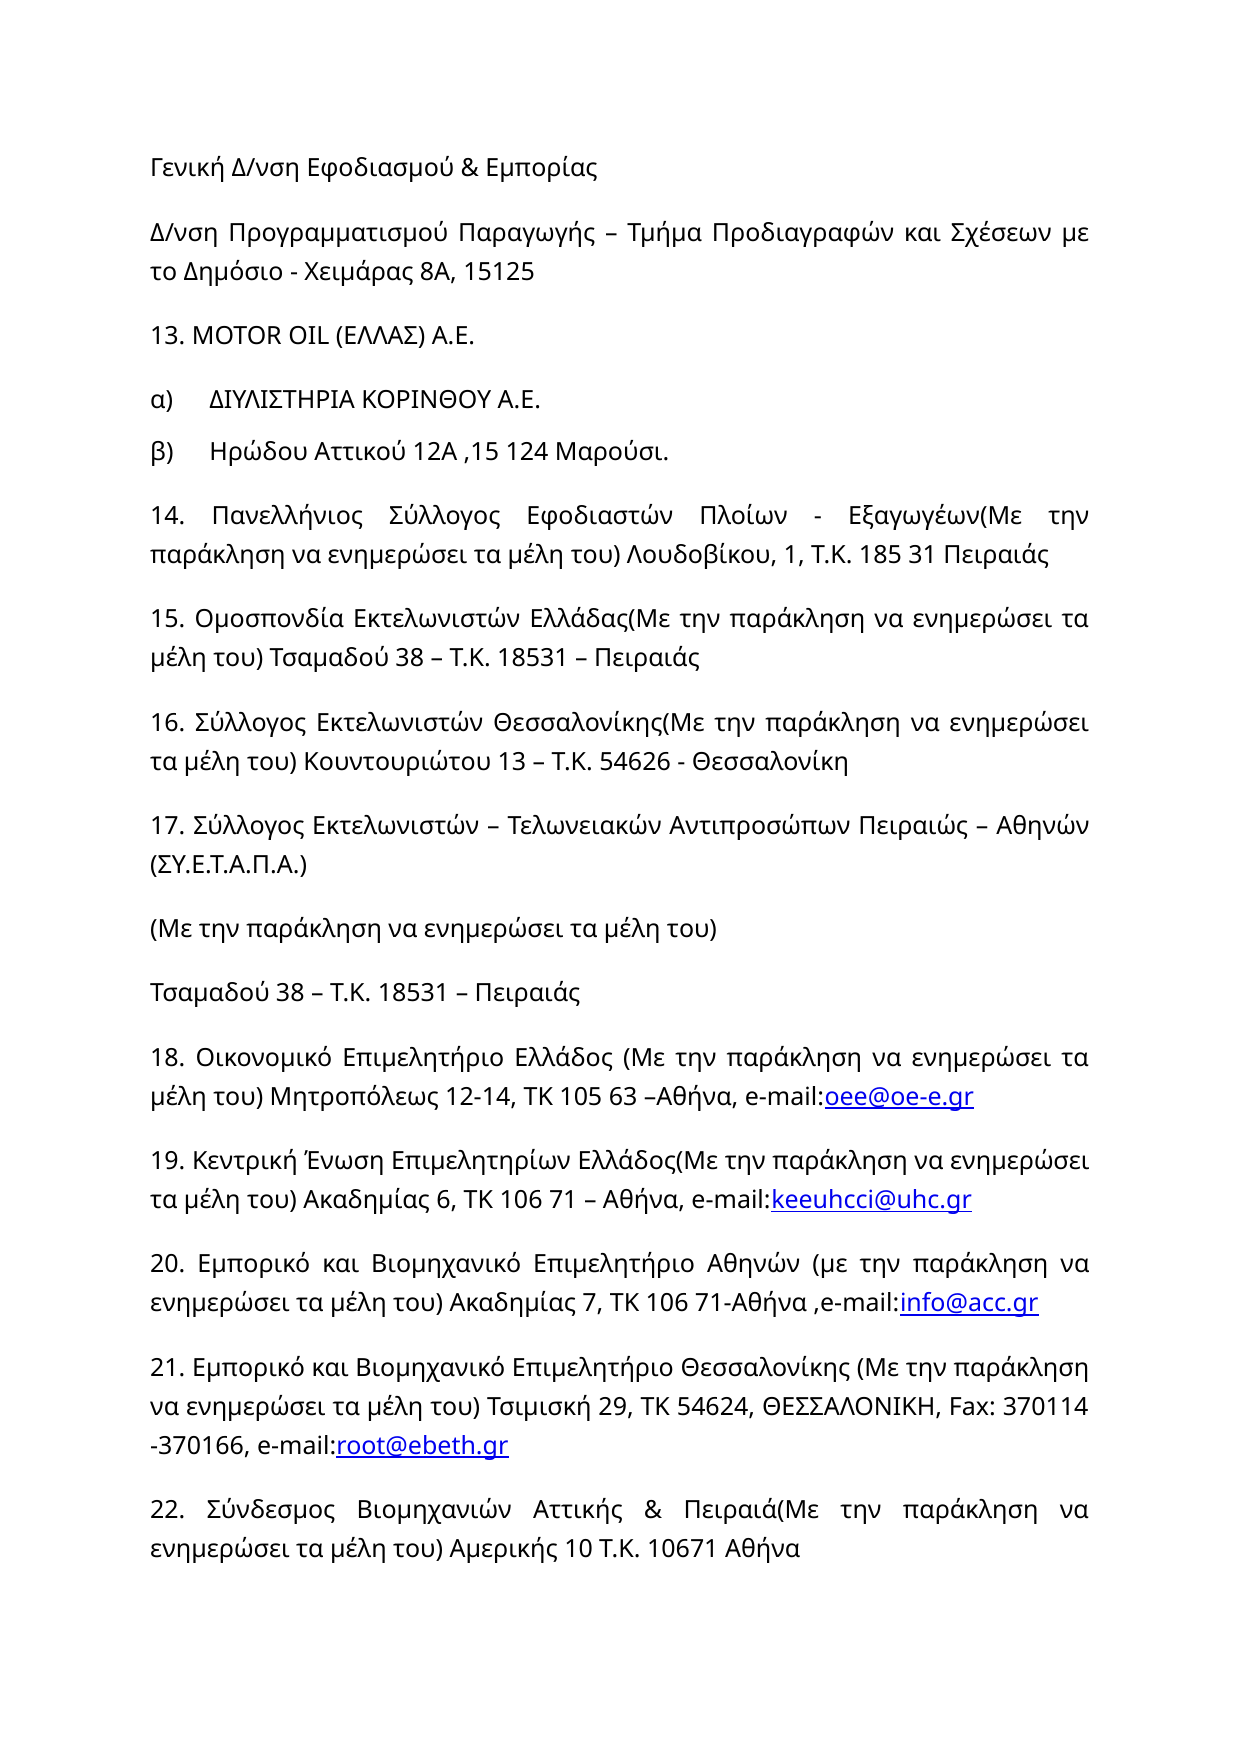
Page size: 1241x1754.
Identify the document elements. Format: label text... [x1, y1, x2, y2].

text 13. MOTOR OIL (ΕΛΛΑΣ) Α.Ε. [150, 317, 1090, 352]
text 22. Σύνδεσμος Βιομηχανιών Αττικής & Πειραιά(Με την παράκληση να ενημερώσει τα μέλη του) Αμερικής 10 Τ.Κ. 10671 Αθήνα [150, 1492, 1090, 1565]
list β) Ηρώδου Αττικού 12Α ,15 124 Μαρούσι. [150, 433, 1090, 467]
text (Με την παράκληση να ενημερώσει τα μέλη του) [150, 911, 1090, 945]
text 21. Εμπορικό και Βιομηχανικό Επιμελητήριο Θεσσαλονίκης (Με την παράκληση να ενημερώσει τα μέλη του) Τσιμισκή 29, ΤΚ 54624, ΘΕΣΣΑΛΟΝΙΚΗ, Fax: 370114 -370166, e-mail:root@ebeth.gr [150, 1349, 1090, 1462]
text 15. Ομοσπονδία Εκτελωνιστών Ελλάδας(Με την παράκληση να ενημερώσει τα μέλη του) Τσαμαδού 38 – Τ.Κ. 18531 – Πειραιάς [150, 601, 1090, 674]
text Τσαμαδού 38 – Τ.Κ. 18531 – Πειραιάς [150, 975, 1090, 1009]
text 16. Σύλλογος Εκτελωνιστών Θεσσαλονίκης(Με την παράκληση να ενημερώσει τα μέλη του) Κουντουριώτου 13 – Τ.Κ. 54626 - Θεσσαλονίκη [150, 704, 1090, 777]
list α) ΔΙΥΛΙΣΤΗΡΙΑ ΚΟΡΙΝΘΟΥ Α.Ε. [150, 382, 1090, 416]
text Δ/νση Προγραμματισμού Παραγωγής – Τμήμα Προδιαγραφών και Σχέσεων με το Δημόσιο - Χειμάρας 8Α, 15125 [150, 214, 1090, 287]
text 14. Πανελλήνιος Σύλλογος Εφοδιαστών Πλοίων - Εξαγωγέων(Με την παράκληση να ενημερώσει τα μέλη του) Λουδοβίκου, 1, Τ.Κ. 185 31 Πειραιάς [150, 497, 1090, 571]
text Γενική Δ/νση Εφοδιασμού & Εμπορίας [150, 150, 1090, 184]
text 17. Σύλλογος Εκτελωνιστών – Τελωνειακών Αντιπροσώπων Πειραιώς – Αθηνών (ΣΥ.Ε.Τ.Α.Π.Α.) [150, 807, 1090, 881]
text 18. Οικονομικό Επιμελητήριο Ελλάδος (Με την παράκληση να ενημερώσει τα μέλη του) Μητροπόλεως 12-14, ΤΚ 105 63 –Αθήνα, e-mail:oee@oe-e.gr [150, 1039, 1090, 1112]
text 19. Κεντρική Ένωση Επιμελητηρίων Ελλάδος(Με την παράκληση να ενημερώσει τα μέλη του) Ακαδημίας 6, TK 106 71 – Αθήνα, e-mail:keeuhcci@uhc.gr [150, 1142, 1090, 1216]
text 20. Εμπορικό και Βιομηχανικό Επιμελητήριο Αθηνών (με την παράκληση να ενημερώσει τα μέλη του) Ακαδημίας 7, ΤΚ 106 71-Αθήνα ,e-mail:info@acc.gr [150, 1246, 1090, 1319]
